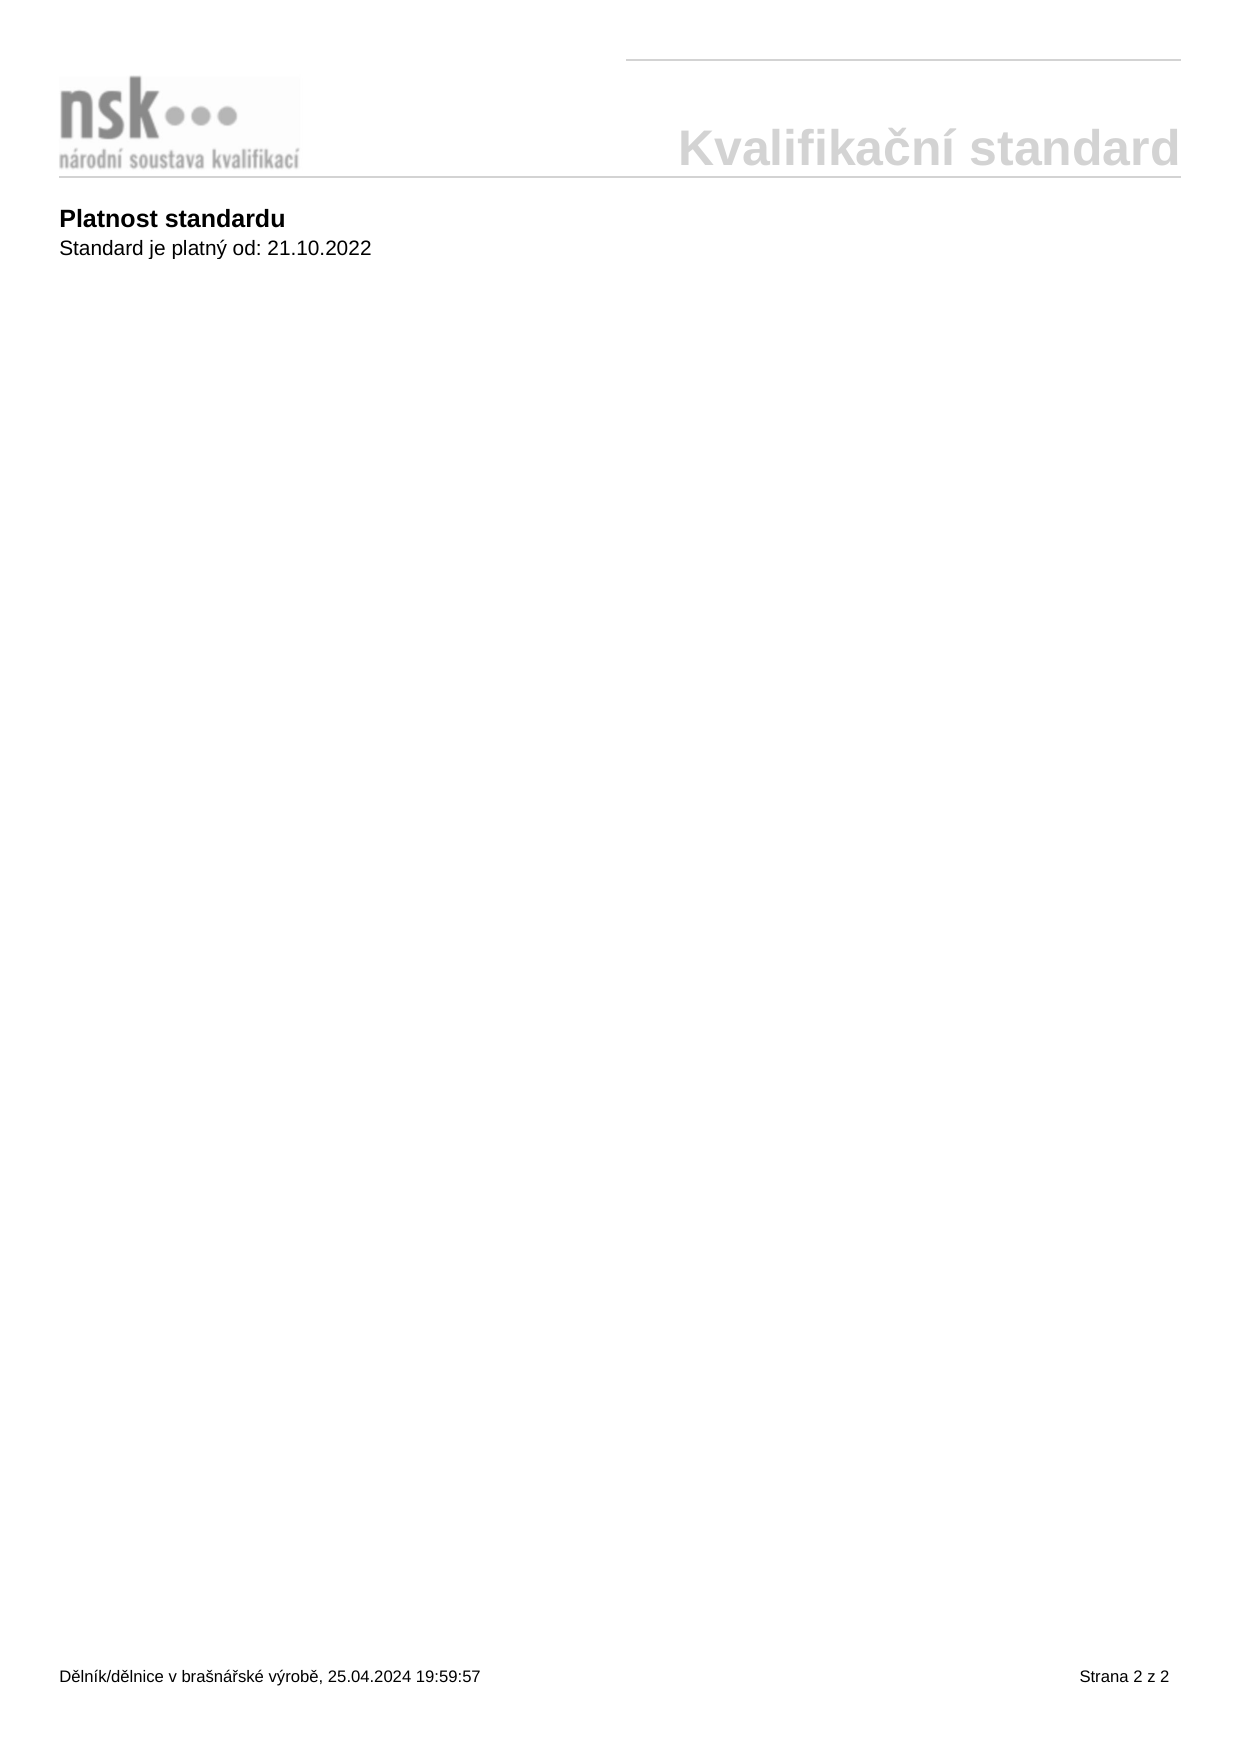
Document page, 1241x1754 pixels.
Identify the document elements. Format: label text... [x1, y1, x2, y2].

table_cell [626, 1159, 862, 1409]
table_cell [484, 559, 620, 859]
table_cell [59, 194, 483, 200]
table_cell [620, 259, 626, 559]
table_cell [626, 194, 862, 200]
table_cell Standard je platný od: 21.10.2022 [59, 236, 1181, 259]
table_cell [620, 559, 626, 859]
table_cell Strana 2 z 2 [862, 1658, 1169, 1694]
table_cell [1169, 859, 1181, 1159]
table_cell [484, 1159, 620, 1409]
table_cell [484, 259, 620, 559]
table_cell [626, 559, 862, 859]
table_cell [1169, 1658, 1181, 1694]
table_cell [1093, 1159, 1169, 1409]
table_cell [59, 1409, 483, 1658]
table_cell [1169, 1159, 1181, 1409]
table_cell Dělník/dělnice v brašnářské výrobě, 25.04.2024 19:59:57 [59, 1658, 862, 1694]
table_cell [862, 559, 1093, 859]
table_cell [1169, 194, 1181, 200]
table_cell [862, 1409, 1093, 1658]
table_cell [621, 59, 626, 170]
table_cell [484, 859, 620, 1159]
table_cell [862, 259, 1093, 559]
table_cell Platnost standardu [59, 200, 1181, 236]
table_cell [1169, 259, 1181, 559]
table_cell [862, 859, 1093, 1159]
table_cell [620, 1409, 626, 1658]
table_cell [626, 859, 862, 1159]
picture [58, 59, 621, 171]
table_cell [620, 1159, 626, 1409]
table_cell [59, 178, 1181, 194]
table_cell [1093, 559, 1169, 859]
table_cell [862, 194, 1093, 200]
table_cell [620, 859, 626, 1159]
table_cell [484, 194, 620, 200]
table_cell [484, 171, 620, 176]
table_cell [484, 1409, 620, 1658]
table_cell [1093, 1409, 1169, 1658]
table_cell [59, 559, 483, 859]
table_cell [1169, 1409, 1181, 1658]
table_cell [59, 1159, 483, 1409]
table_cell [626, 259, 862, 559]
table_cell [59, 859, 483, 1159]
table_cell [862, 1159, 1093, 1409]
table_cell [1093, 194, 1169, 200]
table_cell [1169, 559, 1181, 859]
table_cell [59, 259, 483, 559]
table_cell [626, 1409, 862, 1658]
table_cell [59, 171, 483, 176]
table_cell [1093, 859, 1169, 1159]
table_cell Kvalifikační standard [626, 61, 1181, 176]
table_cell [1093, 259, 1169, 559]
